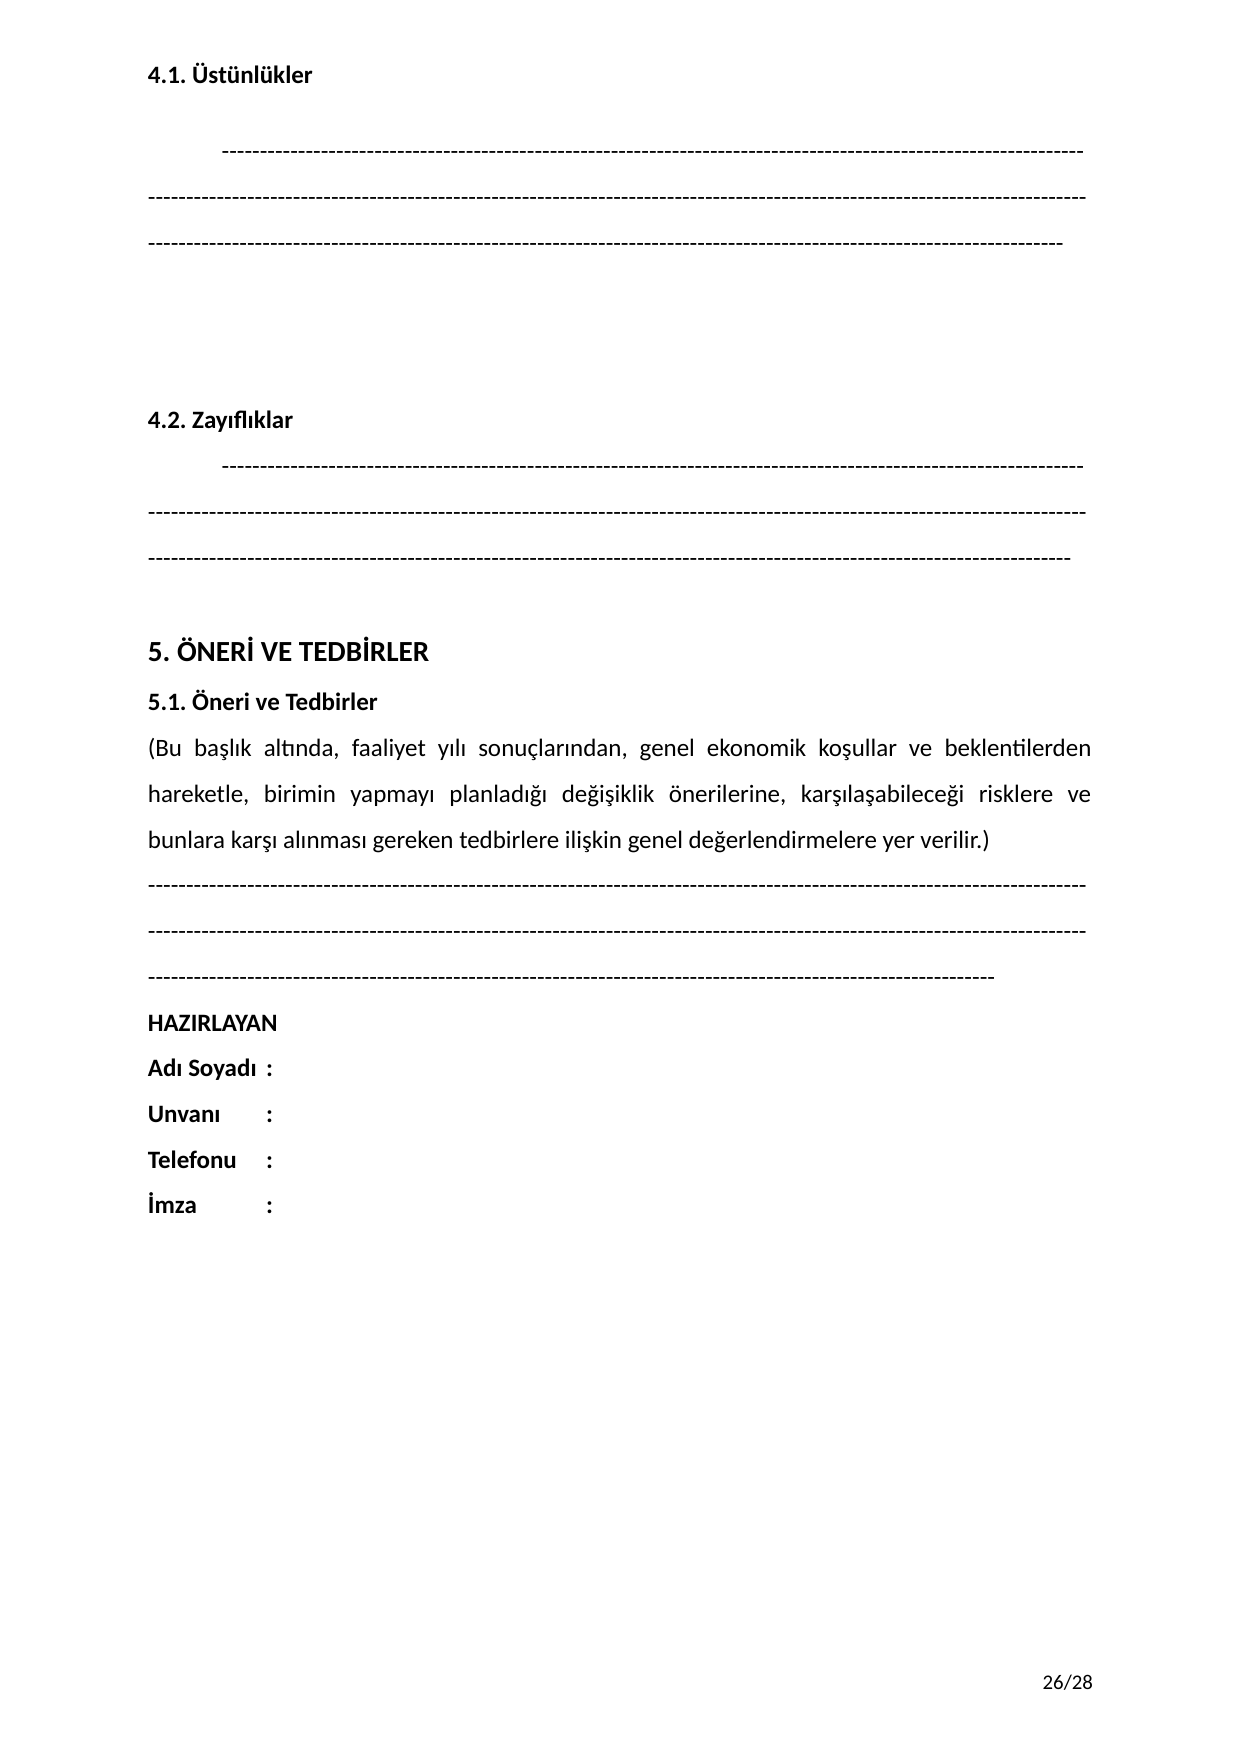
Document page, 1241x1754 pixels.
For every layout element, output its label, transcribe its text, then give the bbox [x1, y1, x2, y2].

text --------------------------------------------------------------------------------------------------------------------------------------------------------------------------------------------------------------------------------------------------------------------------------------------------------------------------------------------------------------------- [148, 869, 1093, 991]
subtitle 5. ÖNERİ VE TEDBİRLER [148, 633, 1093, 669]
text İmza : [148, 1189, 1093, 1220]
text Adı Soyadı : [148, 1052, 1093, 1083]
text --------------------------------------------------------------------------------------------------------------------------------------------------------------------------------------------------------------------------------------------------------------------------------------------------------------------------------------------------------------------- [148, 450, 1093, 572]
subtitle 4.2. Zayıflıklar [148, 404, 1093, 435]
subtitle 4.1. Üstünlükler [148, 59, 1093, 89]
subtitle 5.1. Öneri ve Tedbirler [148, 687, 1093, 717]
text HAZIRLAYAN [148, 1007, 1093, 1037]
text (Bu başlık altında, faaliyet yılı sonuçlarından, genel ekonomik koşullar ve beklentilerden hareketle, birimin yapmayı planladığı değişiklik önerilerine, karşılaşabileceği risklere ve bunlara karşı alınması gereken tedbirlere ilişkin genel değerlendirmelere yer verilir.) [148, 732, 1093, 854]
text Unvanı : [148, 1098, 1093, 1129]
text -------------------------------------------------------------------------------------------------------------------------------------------------------------------------------------------------------------------------------------------------------------------------------------------------------------------------------------------------------------------- [148, 135, 1093, 257]
text Telefonu : [148, 1144, 1093, 1174]
